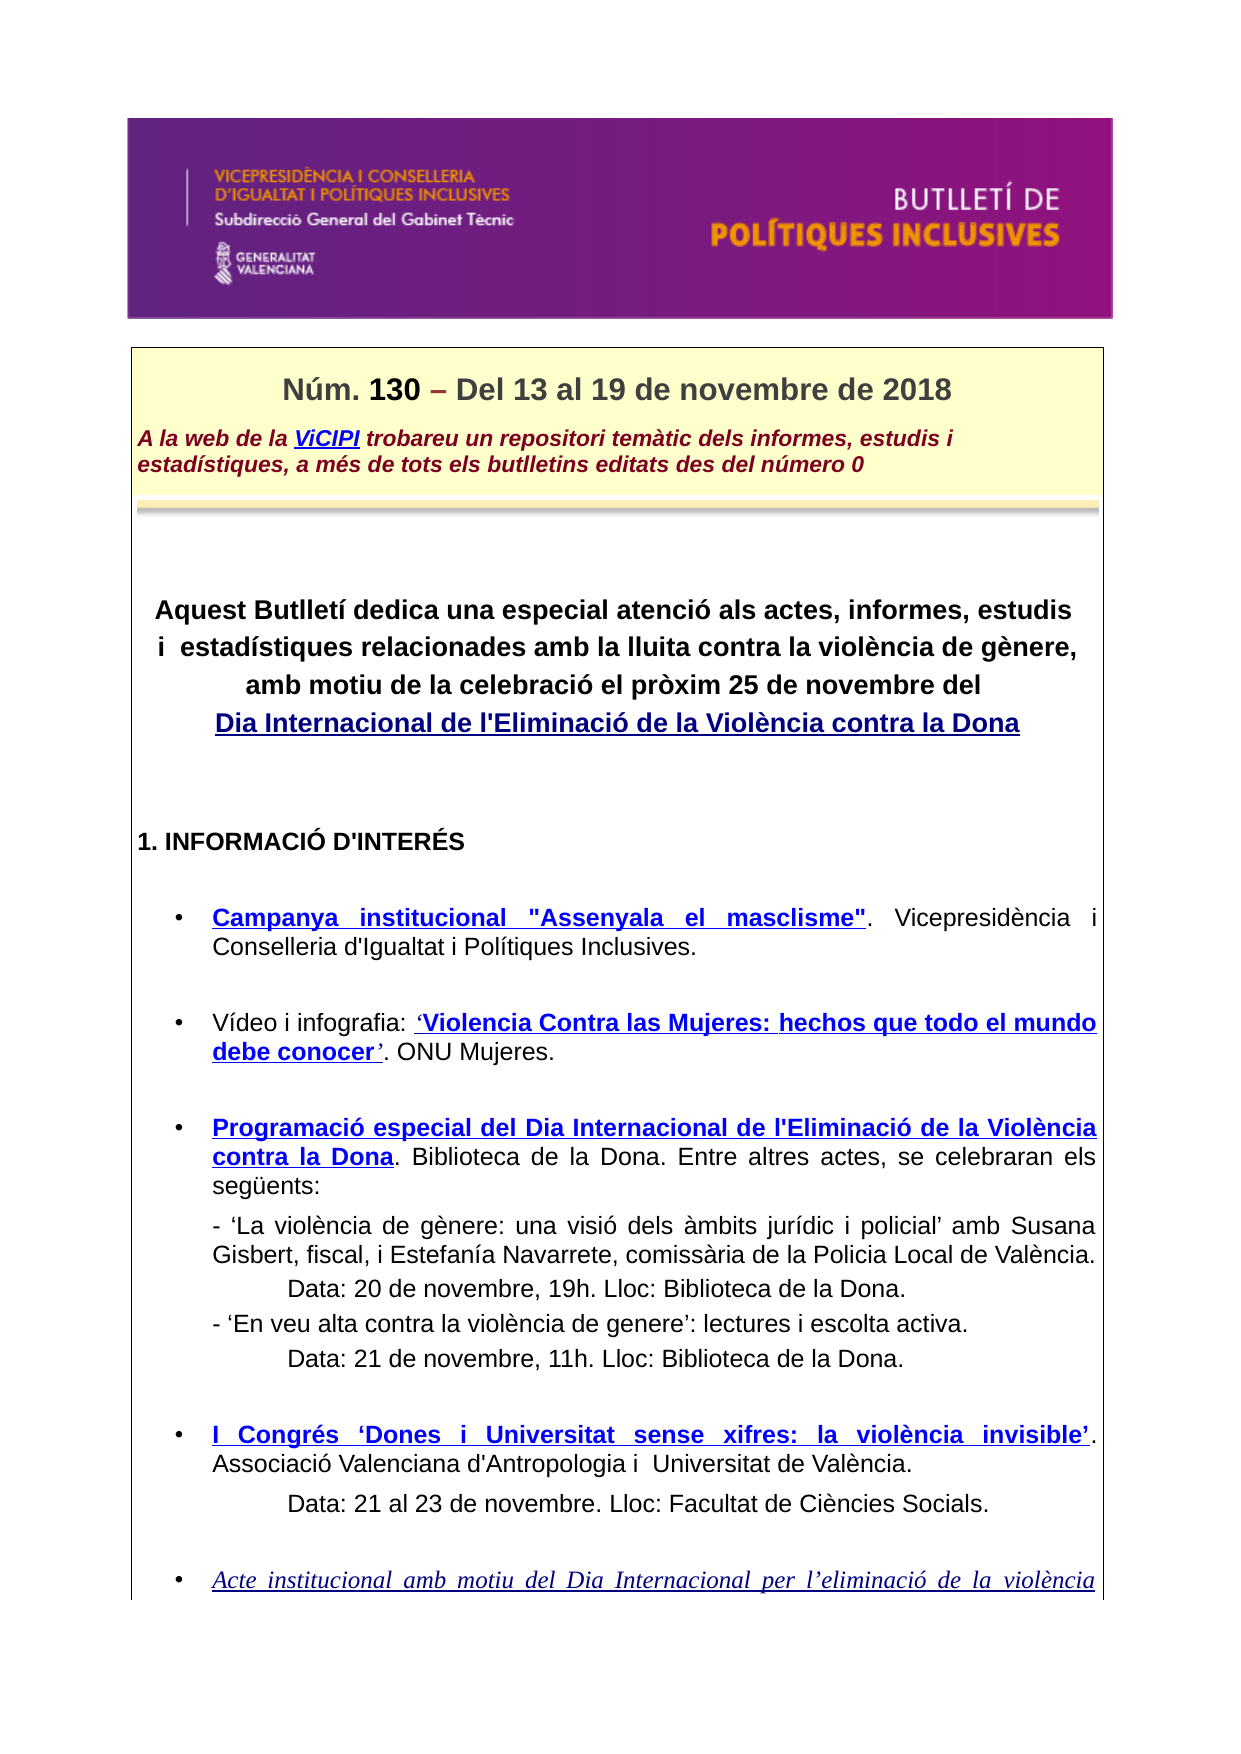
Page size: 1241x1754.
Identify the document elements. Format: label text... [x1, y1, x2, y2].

picture [127, 118, 1113, 319]
table_cell [132, 495, 1103, 527]
table_cell Aquest Butlletí dedica una especial atenció als actes, informes, estudis i estadístiques relacionades amb la lluita contra la violència de gènere, amb motiu de la celebració el pròxim 25 de novembre del Dia Internacional de l'Eliminació de la Violència contra la Dona 1. INFORMACIÓ D'INTERÉS Campanya institucional "Assenyala el masclisme". Vicepresidència i Conselleria d'Igualtat i Polítiques Inclusives. Vídeo i infografia: ‘Violencia Contra las Mujeres: hechos que todo el mundo debe conocer’. ONU Mujeres. Programació especial del Dia Internacional de l'Eliminació de la Violència contra la Dona. Biblioteca de la Dona. Entre altres actes, se celebraran els següents: - ‘La violència de gènere: una visió dels àmbits jurídic i policial’ amb Susana Gisbert, fiscal, i Estefanía Navarrete, comissària de la Policia Local de València. Data: 20 de novembre, 19h. Lloc: Biblioteca de la Dona. - ‘En veu alta contra la violència de genere’: lectures i escolta activa. Data: 21 de novembre, 11h. Lloc: Biblioteca de la Dona. I Congrés ‘Dones i Universitat sense xifres: la violència invisible’. Associació Valenciana d'Antropologia i Universitat de València. Data: 21 al 23 de novembre. Lloc: Facultat de Ciències Socials. Acte institucional amb motiu del Dia Internacional per l’eliminació de la violència contra les dones. Universitat de València: Conferència ‘L’autonomia, un antídot contra la violència’, a càrrec de Soledad Murillo, professora de la Universidad de Salamanca. Data: 24 de novembre, 19h. Lloc: Aula Magna de La Nau. Manifestacions del Dia Internacional per l’eliminació de la violència contra les dones. Data: 25 de novembre. València: Parterre,19.30h. Castellò: Plaça de la Pau, 19.30h. Alacant: Plaça de la Muntanyeta, 20h. Lliurament dels X Premis COCEMFE València: L'objectiu d'aquests premis és reconèixer la labor realitzada per entitats públiques i privades a favor dels drets, la participació i la integració de les persones amb discapacitat i les seues famílies. Data: 20 de novembre, 19h. Lloc: Centre Cultural La Beneficència. II Jornadas "Dignidad y Justicia Social": reinserción, recuperación, derechos humanos y salud mental. CALCSICOVA (Coordinadora de Asociaciones VIH sida de la Comunidad Valenciana): Data: 21 de novembre. Lloc: Col·legi Major Rector Peset (València). Jornada "Emplea Salud Mental ¿y por qué no? Centro de Referencia Estatal de Atención Psicosocial a Personas con Trastorno Mental Grave (CREAP) I diverses associacions de salut mental: Data: 21 de novembre. Lloc: Confederació Empresarial de la Comunitat Valenciana Diálogo 5: La Europa perpleja. Democracia imperfecta y modelo social europeo, a revisión. IVIE - Fundación Ernest Lluch: Data: 22 de novembre, 19h. Lloc: ADEIT–Fundació Universitat Empresa de València. Acto de entrega de los reconocimientos de Buenas Prácticas en materia de Gestión de la Diversidad. Fundación CEPAIM: Data: 22 de novembre, 16.30h. Lloc: Ciutat Administrativa 9 d’octubre (sala 2, edifici A). Acte de llançament de la Campanya #MeIncluyo: projecte per a normalitzar la visibilitat de les persones amb VIH. Comité Antisida de València: Data: 23 de novembre, 18h. Lloc: Centre Octubre de Cultura Contemporània. Cursos de Servicios Sociales de Atención Primaria, familias e infancia. Ministerio de Sanidad, Consumo y Bienestar Social: Cursos presencials de reciclatge i formació permanent dirigits al personal tècnic del Sistema Públic de Serveis Socials que desenvolupa la seua activitat laboral en serveis socials d'atenció primària, protecció i promoció de les famílies i la infància. A València se celebraran els següents: - Detección e intervención con menores víctimas de la violencia sexual y sus familias Inscripció: fins el 26 de novembre. Dates: 10 al 12 de desembre. - Intevención social en centros base: Inscripció: fins el 26 de novembre. Dates: 10 al 12 de desembre. 2. INFORMES I ESTUDIS Informe d'Impacte de Gènere dels Pressupostos de la Generalitat Valenciana 2019. Conselleria d'Hisenda i Model Econòmic. Declaración sobre la eliminación de la violencia contra la mujer. Organización de Naciones Unidas. Convención sobre la eliminación de todas las formas de discriminación contra la mujer. Organización de Naciones Unidas. Infografía: La participación significativa de las mujeres consolida la paz. ONU Mujeres. Manual per al tractament de la violència masclista en els mitjans de comunicació. Castelló Belda, R. i Gimeno Berbegal, A. Unió de Periodistes Valencians. Informe ‘Género y Pobreza en Europa’. EAPN-ES (Red Europea de Lucha contra la Pobreza y la Exclusión Social en el Estado Español). 3. NORMATIVA EN MATÈRIA SOCIAL Generalitat: Ordre 20/2018, de 14 de novembre, de la Conselleria d'Economia Sostenible, Sectors Productius, Comerç i Treball, per la qual s'estableixen les bases reguladores de les subvencions destinades a la integració sociolaboral de persones treballadores en situació o risc d'exclusió social en empreses d'inserció i en empreses ordinàries de treball. (DOGV núm. 8425, de 16/11/2018) Unió Europea: Programa ERASMUS+: Convocatoria de propuestas para la acción clave 3. Apoyo a la reforma de las políticas. Cooperación con la sociedad civil en el ámbito de la juventud. (DOUE C núm. 398/14, de 5/11/2018) Data límit per a la presentació de candidatures: 6 de desembre. 4. ESTADÍSTIQUES D'INTERÉS SOCIAL Mujeres víctimas mortales por violencia de género (octubre 2018). Delegación del Gobierno para la Violencia de Género: Hi ha hagut 43 dones víctimes mortals per violència de gènere a Espanya en 2018 (fins al 23 d'octubre), 1 menys que en el mateix període de 2017 i en la mitjana del període 2012-2016. A la Comunitat Valenciana hi ha hagut 2 víctimes, el 5% del total. El 60% de les víctimes convivien amb els seus agressors i el 30% els havien denunciat. El 63% de les dones víctimes mortals tenien entre 31 i 50 anys. Indicadores de violencia de género (2018). Delegación del Gobierno para la Violencia de Género: En 2017 es van presentar 166.260 denúncies per violència de gènere a Espanya, un 16% més que en 2016, un 27% més que en 2013-2016 i el major nombre des que existeixen registres (2009). No obstant açò, en 2018 solament se n'havien presentat 81.663 fins a 30 de setembre. A la Comunitat Valenciana es van presentar 22.727 denúncies en 2017, el 14% del total i un 17% més que l'any anterior. En 2018, fins al 30 de setembre, només se n'havien presentat 11.114. Quant a autoritzacions de residència i treball a dones estrangeres víctimes de violència, es van concedir 675 a Espanya en 2017, un 26% menys que en 2016. D'elles, 93 corresponien a la Comunitat Valenciana (47 menys que en 2016). How much do social transfers reduce poverty? Eurostat: En 2017 les transferències socials (prestacions per desocupació i altres ajudes socials, excepte pensions) van reduir la proporció de persones en risc de pobresa o exclusió social en un 32,4%. Aquest impacte ha anat descendint lleugerament des de 2010, any en el qual representava un 36,8%. A Espanya, l'impacte ha passat del 28% en 2010 al 24% en 2017. [132, 527, 1103, 1600]
table_header Núm. 130 – Del 13 al 19 de novembre de 2018 A la web de la ViCIPI trobareu un repositori temàtic dels informes, estudis i estadístiques, a més de tots els butlletins editats des del número 0 [132, 348, 1103, 495]
